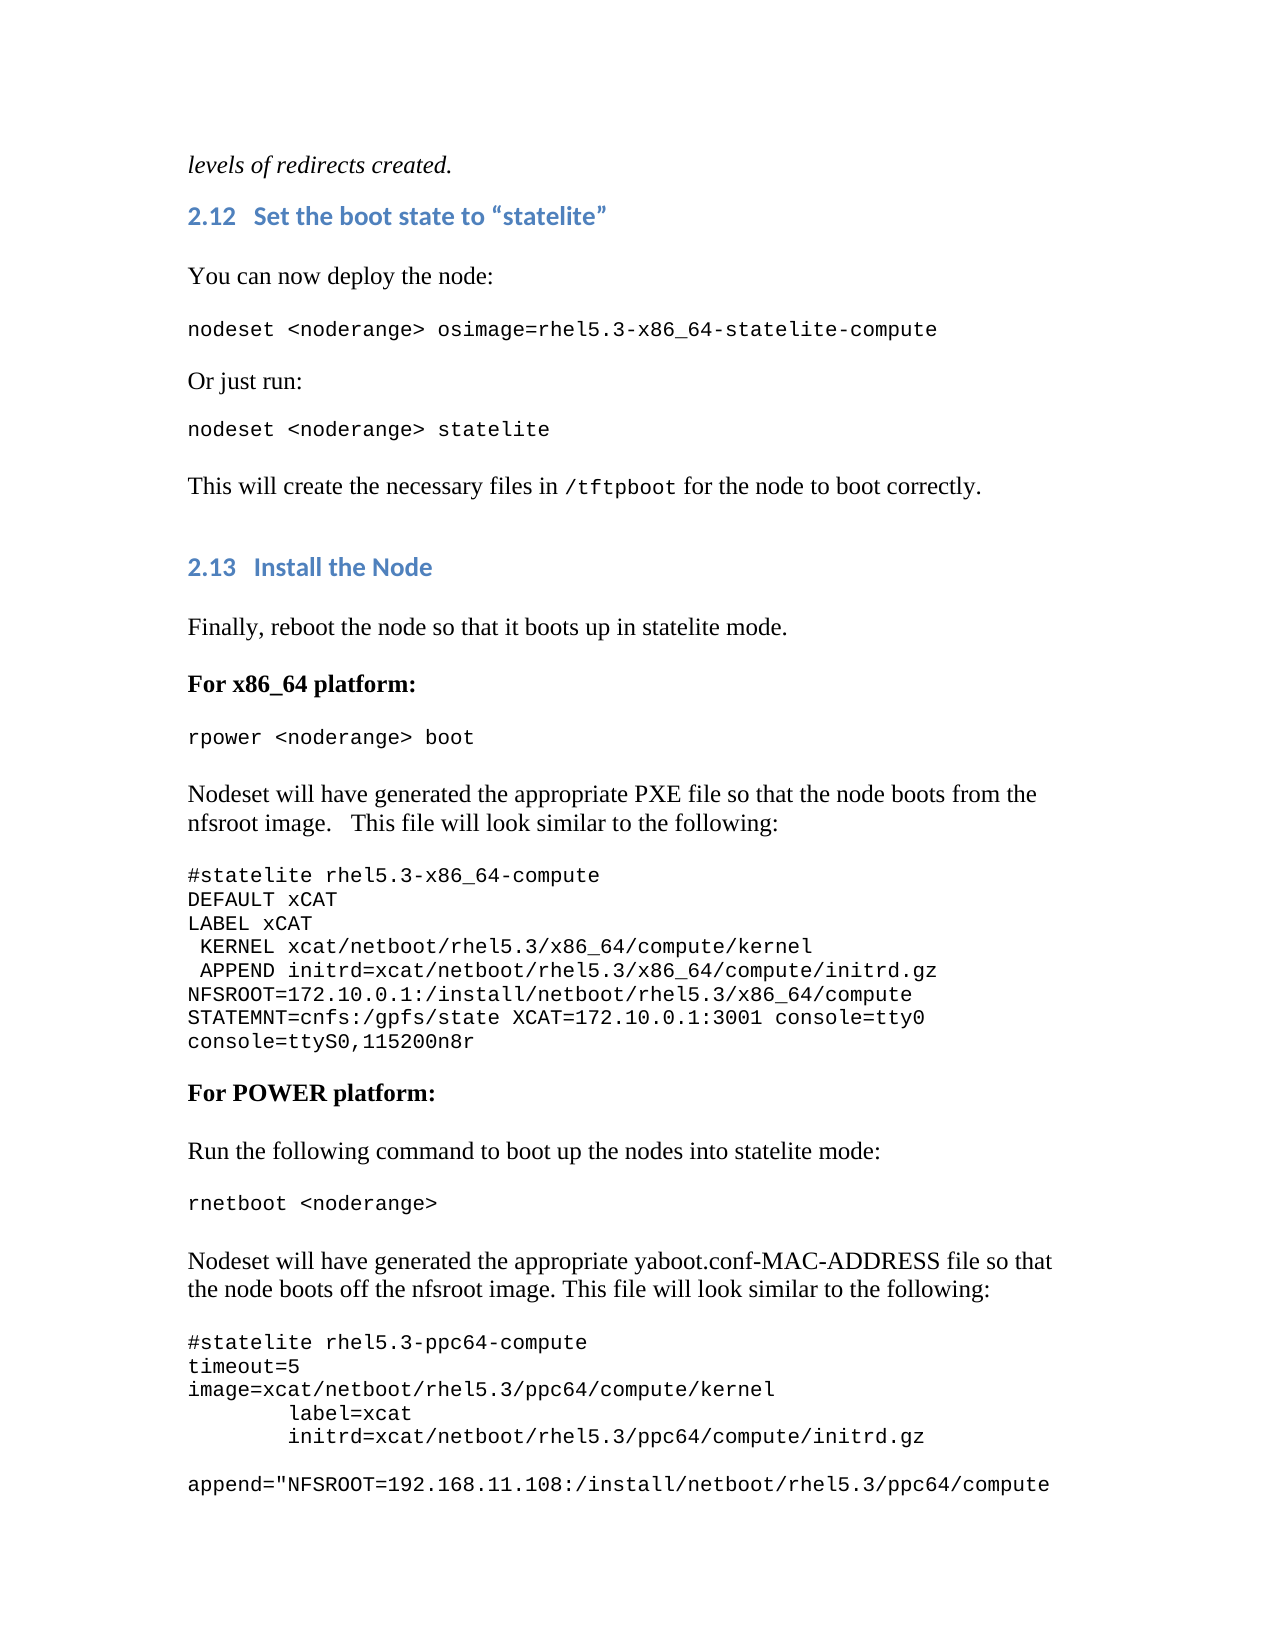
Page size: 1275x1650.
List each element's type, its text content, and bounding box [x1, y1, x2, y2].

text image=xcat/netboot/rhel5.3/ppc64/compute/kernel [187, 1379, 1087, 1403]
text APPEND initrd=xcat/netboot/rhel5.3/x86_64/compute/initrd.gz NFSROOT=172.10.0.1:/install/netboot/rhel5.3/x86_64/compute STATEMNT=cnfs:/gpfs/state XCAT=172.10.0.1:3001 console=tty0 console=ttyS0,115200n8r [187, 960, 1087, 1055]
text For x86_64 platform: [187, 669, 1087, 698]
text nodeset <noderange> osimage=rhel5.3-x86_64-statelite-compute [187, 319, 1087, 342]
text You can now deploy the node: [187, 261, 1087, 290]
text KERNEL xcat/netboot/rhel5.3/x86_64/compute/kernel [187, 936, 1087, 960]
text #statelite rhel5.3-ppc64-compute [187, 1332, 1087, 1356]
text rpower <noderange> boot [187, 727, 1087, 751]
text Nodeset will have generated the appropriate yaboot.conf-MAC-ADDRESS file so that the node boots off the nfsroot image. This file will look similar to the following: [187, 1246, 1087, 1303]
text For POWER platform: [187, 1078, 1087, 1107]
text nodeset <noderange> statelite [187, 418, 1087, 442]
text append="NFSROOT=192.168.11.108:/install/netboot/rhel5.3/ppc64/compute [187, 1450, 1087, 1497]
text This will create the necessary files in /tftpboot for the node to boot correctly. [187, 471, 1087, 501]
text Run the following command to boot up the nodes into statelite mode: [187, 1136, 1087, 1164]
text Finally, reboot the node so that it boots up in statelite mode. [187, 612, 1087, 641]
text levels of redirects created. [187, 150, 1087, 179]
text Nodeset will have generated the appropriate PXE file so that the node boots from the nfsroot image. This file will look similar to the following: [187, 779, 1087, 837]
text LABEL xCAT [187, 913, 1087, 936]
text rnetboot <noderange> [187, 1193, 1087, 1217]
text DEFAULT xCAT [187, 889, 1087, 913]
text Or just run: [187, 366, 1087, 395]
text #statelite rhel5.3-x86_64-compute [187, 866, 1087, 889]
text initrd=xcat/netboot/rhel5.3/ppc64/compute/initrd.gz [187, 1427, 1087, 1450]
text label=xcat [187, 1403, 1087, 1427]
text timeout=5 [187, 1356, 1087, 1379]
subtitle Install the Node [187, 550, 1087, 583]
subtitle Set the boot state to “statelite” [187, 199, 1087, 233]
